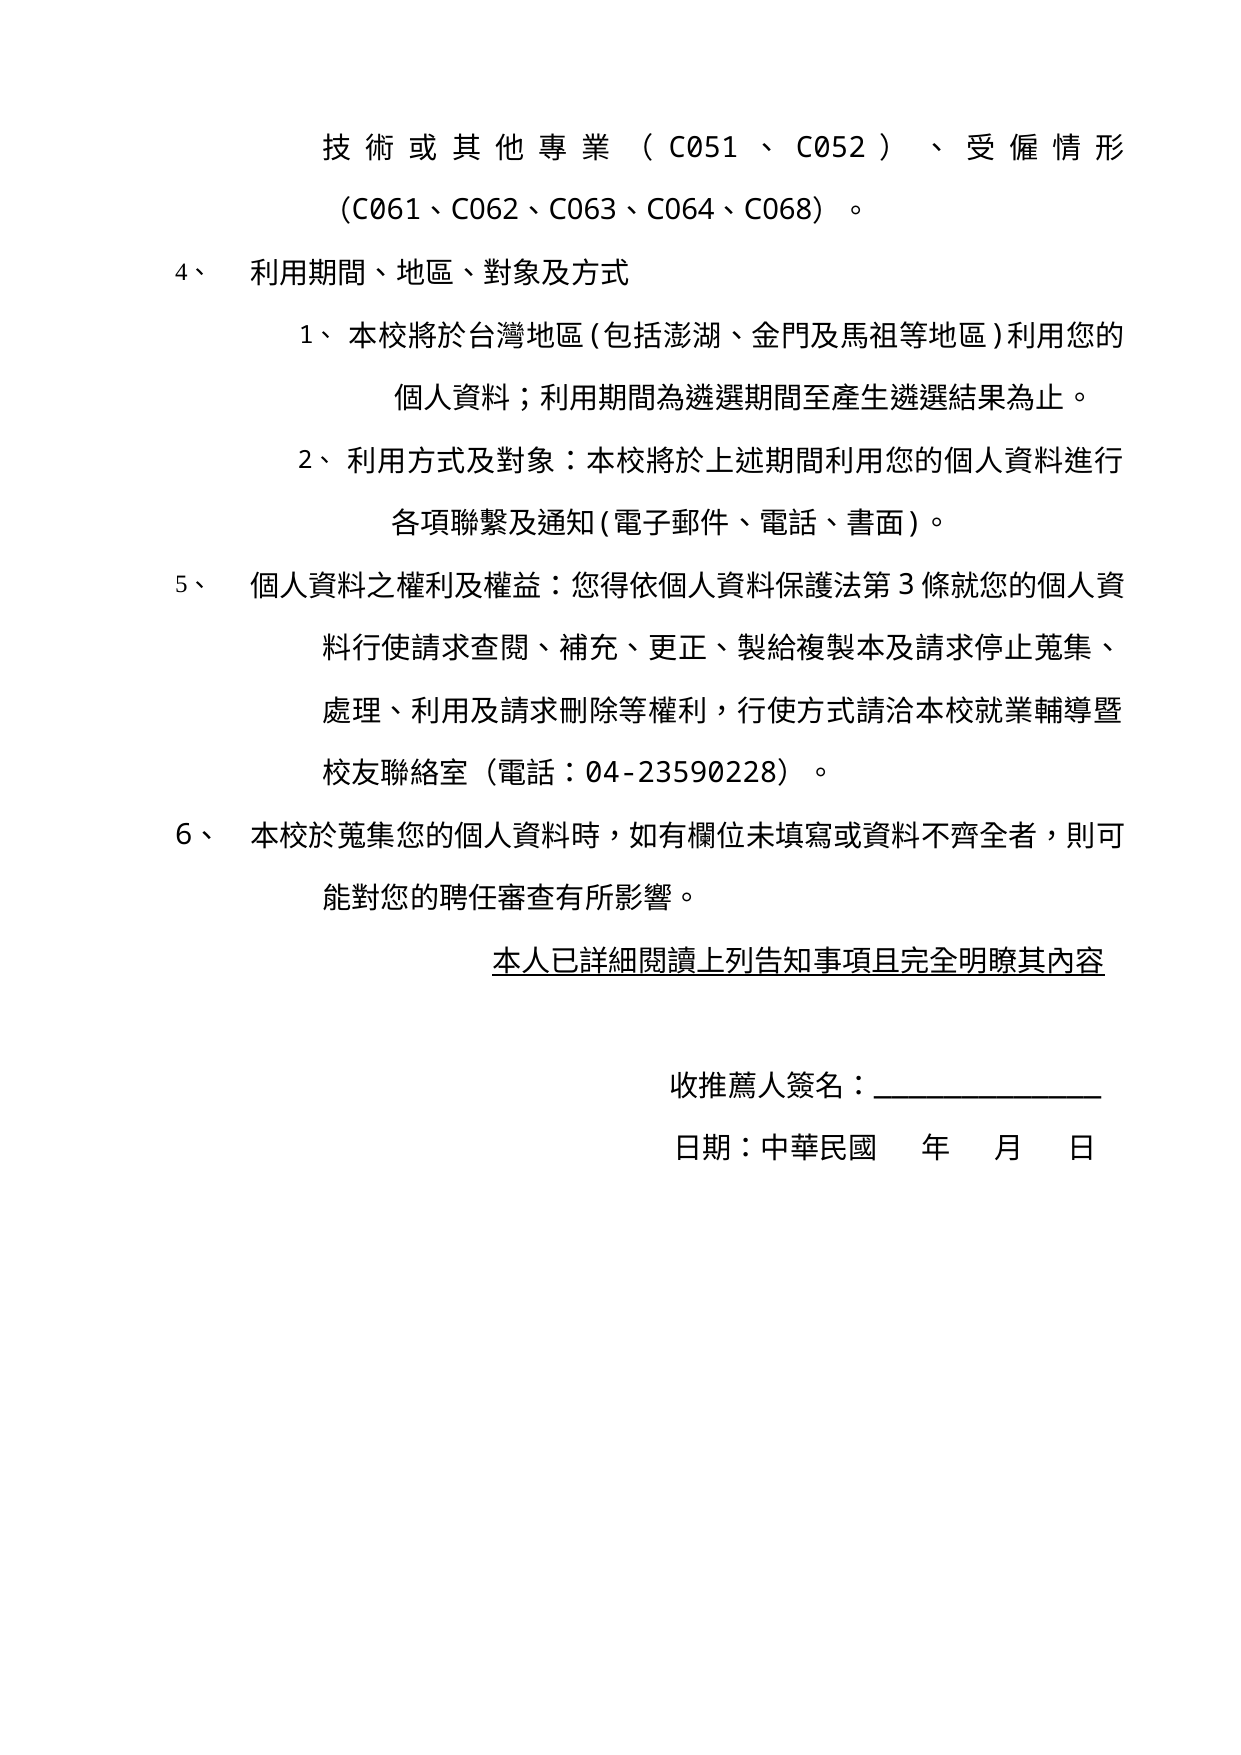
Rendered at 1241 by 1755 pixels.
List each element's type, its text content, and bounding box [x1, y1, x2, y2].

list 個人資料之權利及權益：您得依個人資料保護法第3條就您的個人資料行使請求查閱、補充、更正、製給複製本及請求停止蒐集、處理、利用及請求刪除等權利，行使方式請洽本校就業輔導暨校友聯絡室（電話：04-23590228）。 [175, 542, 1125, 792]
text 日期：中華民國 年 月 日 [112, 1104, 1096, 1167]
text 本人已詳細閱讀上列告知事項且完全明瞭其內容 [492, 917, 1125, 979]
list 利用方式及對象：本校將於上述期間利用您的個人資料進行各項聯繫及通知(電子郵件、電話、書面)。 [297, 417, 1125, 542]
text 收推薦人簽名：_____________ [580, 1042, 1125, 1104]
list 技術或其他專業（C051、C052）、受僱情形（C061、C062、C063、C064、C068）。 [175, 104, 1125, 229]
list 本校於蒐集您的個人資料時，如有欄位未填寫或資料不齊全者，則可能對您的聘任審查有所影響。 [175, 792, 1125, 917]
list 利用期間、地區、對象及方式 [175, 229, 1125, 292]
list 本校將於台灣地區(包括澎湖、金門及馬祖等地區)利用您的個人資料；利用期間為遴選期間至產生遴選結果為止。 [299, 292, 1125, 417]
